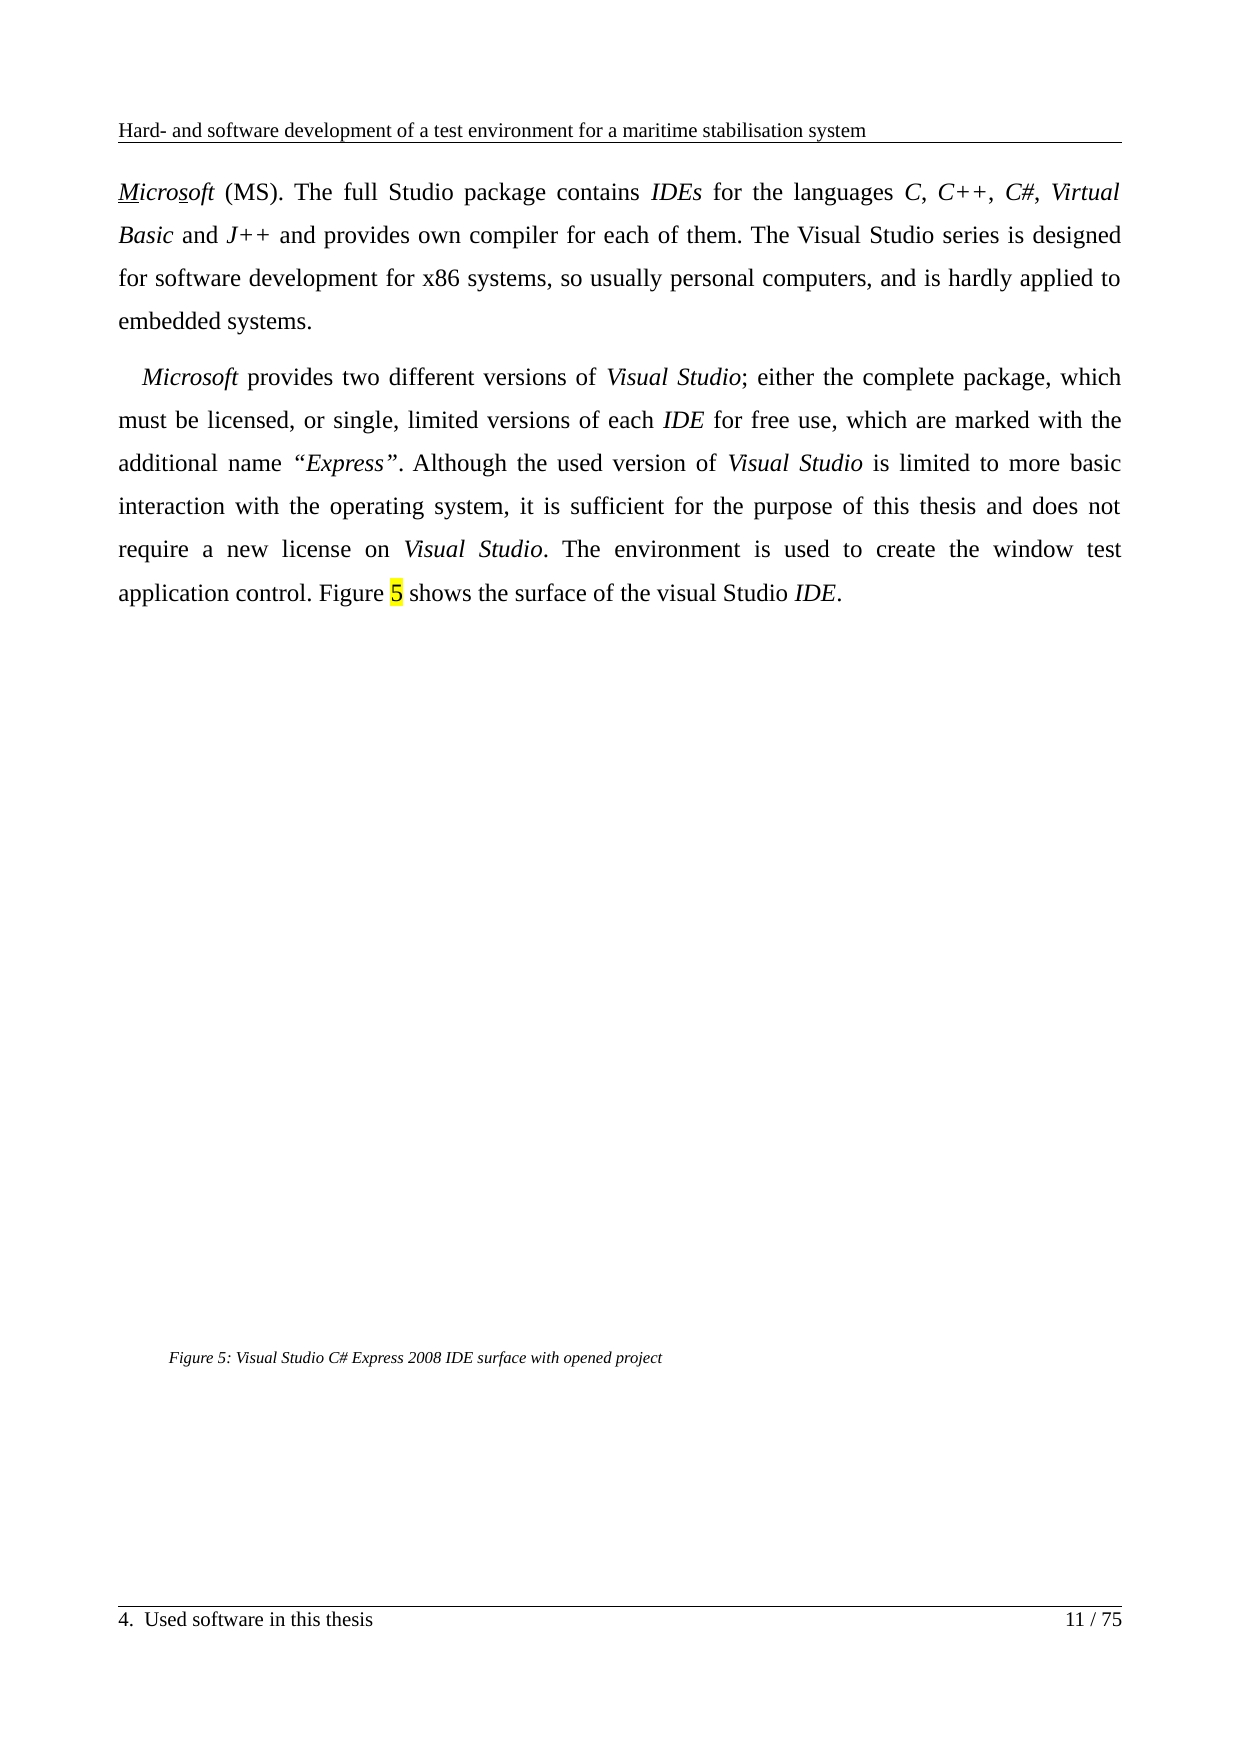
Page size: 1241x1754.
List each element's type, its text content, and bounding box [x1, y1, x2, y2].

text Figure 5: Visual Studio C# Express 2008 IDE surface with opened project [169, 646, 1072, 1367]
text Microsoft provides two different versions of Visual Studio; either the complete package, which must be licensed, or single, limited versions of each IDE for free use, which are marked with the additional name “Express”. Although the used version of Visual Studio is limited to more basic interaction with the operating system, it is sufficient for the purpose of this thesis and does not require a new license on Visual Studio. The environment is used to create the window test application control. Figure 5 shows the surface of the visual Studio IDE. [118, 362, 1122, 606]
text Microsoft (MS). The full Studio package contains IDEs for the languages C, C++, C#, Virtual Basic and J++ and provides own compiler for each of them. The Visual Studio series is designed for software development for x86 systems, so usually personal computers, and is hardly applied to embedded systems. [118, 177, 1122, 335]
